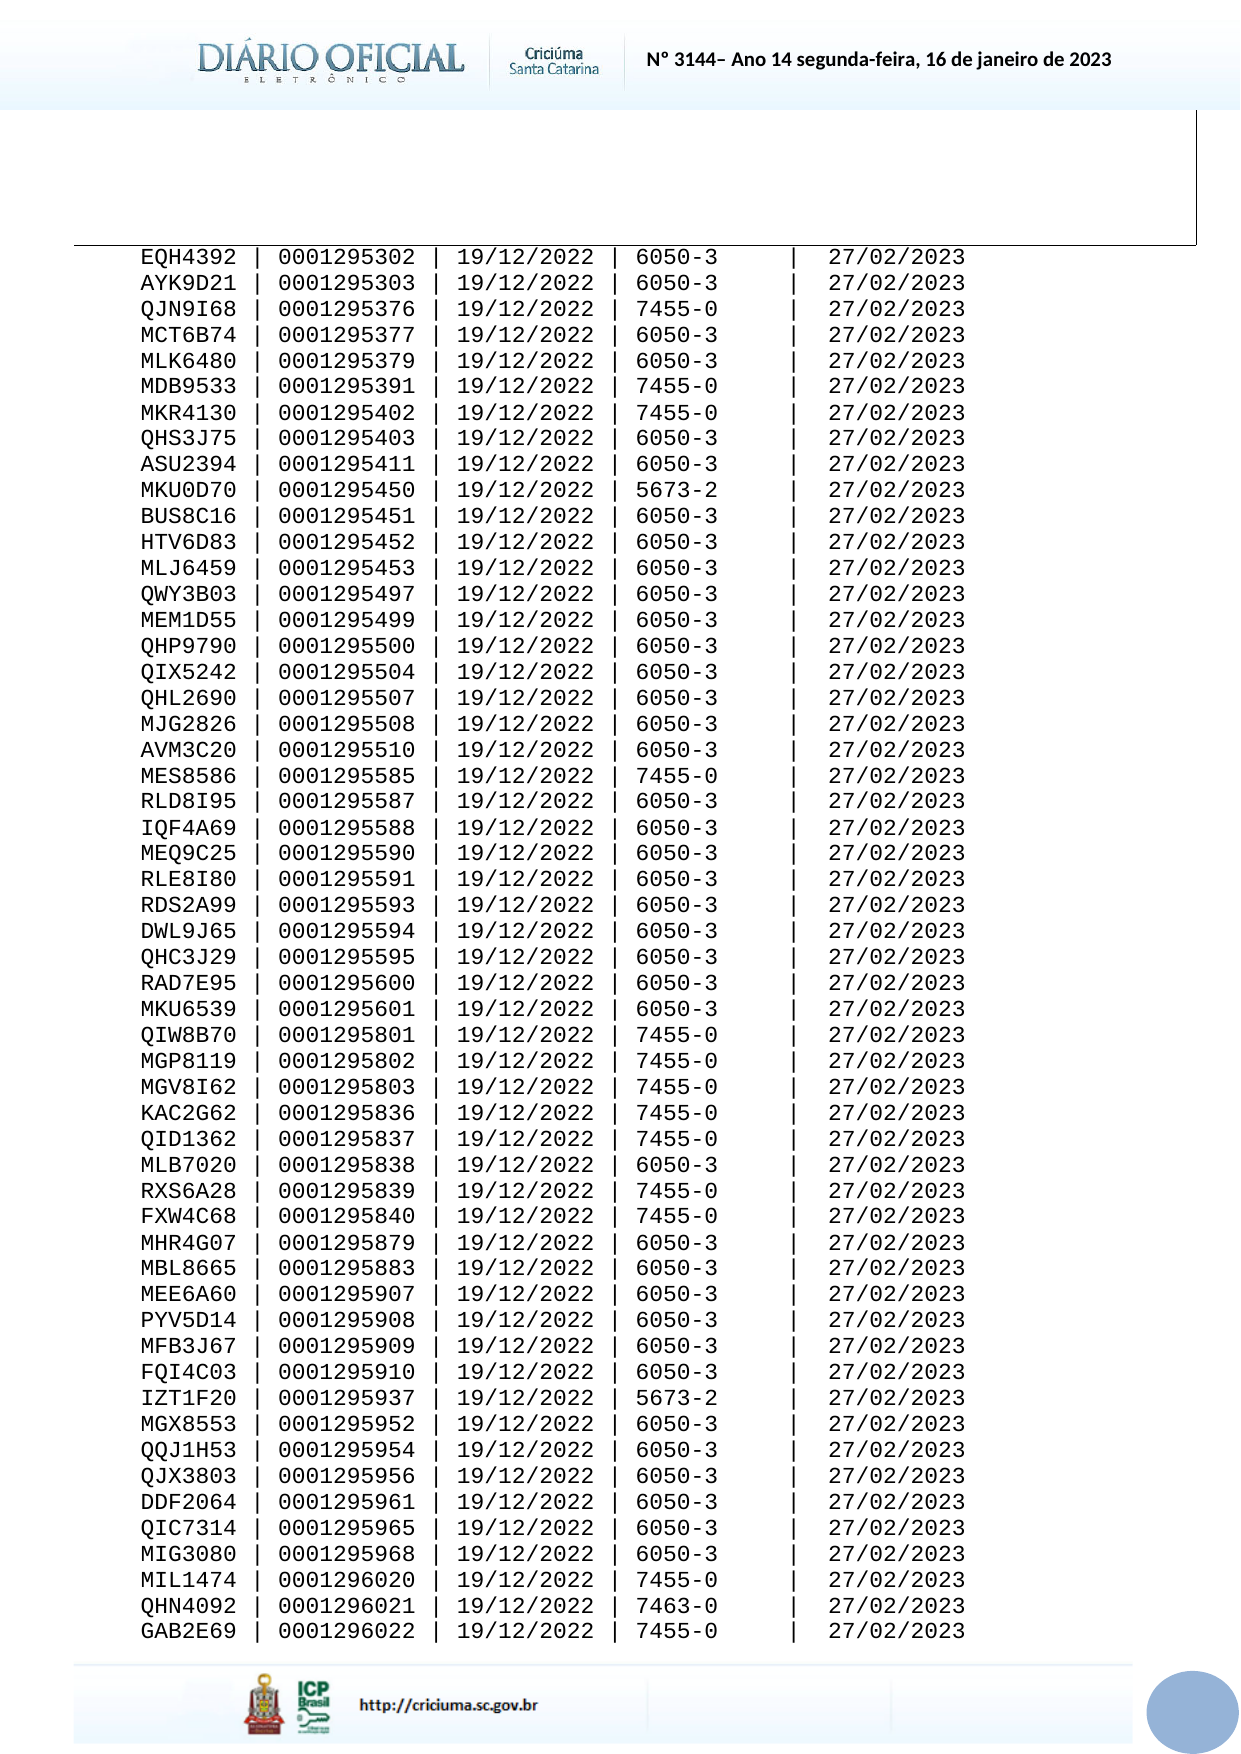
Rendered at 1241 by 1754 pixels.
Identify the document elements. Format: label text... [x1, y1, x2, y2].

text FXW4C68 | 0001295840 | 19/12/2022 | 7455-0 | 27/02/2023 [44, 1205, 1196, 1231]
text MKU6539 | 0001295601 | 19/12/2022 | 6050-3 | 27/02/2023 [44, 997, 1196, 1023]
text IQF4A69 | 0001295588 | 19/12/2022 | 6050-3 | 27/02/2023 [44, 816, 1196, 842]
text MBL8665 | 0001295883 | 19/12/2022 | 6050-3 | 27/02/2023 [44, 1257, 1196, 1283]
text FQI4C03 | 0001295910 | 19/12/2022 | 6050-3 | 27/02/2023 [44, 1361, 1196, 1386]
text QHS3J75 | 0001295403 | 19/12/2022 | 6050-3 | 27/02/2023 [44, 427, 1196, 453]
text MGX8553 | 0001295952 | 19/12/2022 | 6050-3 | 27/02/2023 [44, 1412, 1196, 1438]
text ASU2394 | 0001295411 | 19/12/2022 | 6050-3 | 27/02/2023 [44, 453, 1196, 479]
text MLB7020 | 0001295838 | 19/12/2022 | 6050-3 | 27/02/2023 [44, 1153, 1196, 1179]
text AVM3C20 | 0001295510 | 19/12/2022 | 6050-3 | 27/02/2023 [44, 738, 1196, 764]
text QWY3B03 | 0001295497 | 19/12/2022 | 6050-3 | 27/02/2023 [44, 582, 1196, 608]
text MEM1D55 | 0001295499 | 19/12/2022 | 6050-3 | 27/02/2023 [44, 608, 1196, 634]
text QHP9790 | 0001295500 | 19/12/2022 | 6050-3 | 27/02/2023 [44, 634, 1196, 660]
text DDF2064 | 0001295961 | 19/12/2022 | 6050-3 | 27/02/2023 [44, 1490, 1196, 1516]
text MHR4G07 | 0001295879 | 19/12/2022 | 6050-3 | 27/02/2023 [44, 1231, 1196, 1257]
text QHN4092 | 0001296021 | 19/12/2022 | 7463-0 | 27/02/2023 [44, 1594, 1196, 1620]
text MLK6480 | 0001295379 | 19/12/2022 | 6050-3 | 27/02/2023 [44, 349, 1196, 375]
text RLE8I80 | 0001295591 | 19/12/2022 | 6050-3 | 27/02/2023 [44, 868, 1196, 894]
text BUS8C16 | 0001295451 | 19/12/2022 | 6050-3 | 27/02/2023 [44, 504, 1196, 531]
text QQJ1H53 | 0001295954 | 19/12/2022 | 6050-3 | 27/02/2023 [44, 1438, 1196, 1464]
text RLD8I95 | 0001295587 | 19/12/2022 | 6050-3 | 27/02/2023 [44, 790, 1196, 816]
text MGV8I62 | 0001295803 | 19/12/2022 | 7455-0 | 27/02/2023 [44, 1075, 1196, 1101]
text MCT6B74 | 0001295377 | 19/12/2022 | 6050-3 | 27/02/2023 [44, 323, 1196, 349]
text KAC2G62 | 0001295836 | 19/12/2022 | 7455-0 | 27/02/2023 [44, 1101, 1196, 1127]
text QJX3803 | 0001295956 | 19/12/2022 | 6050-3 | 27/02/2023 [44, 1464, 1196, 1490]
text QID1362 | 0001295837 | 19/12/2022 | 7455-0 | 27/02/2023 [44, 1127, 1196, 1153]
text QHL2690 | 0001295507 | 19/12/2022 | 6050-3 | 27/02/2023 [44, 686, 1196, 712]
text GAB2E69 | 0001296022 | 19/12/2022 | 7455-0 | 27/02/2023 [44, 1620, 1196, 1646]
text RXS6A28 | 0001295839 | 19/12/2022 | 7455-0 | 27/02/2023 [44, 1179, 1196, 1205]
text EQH4392 | 0001295302 | 19/12/2022 | 6050-3 | 27/02/2023 [44, 245, 1196, 271]
text MGP8119 | 0001295802 | 19/12/2022 | 7455-0 | 27/02/2023 [44, 1049, 1196, 1075]
text MLJ6459 | 0001295453 | 19/12/2022 | 6050-3 | 27/02/2023 [44, 556, 1196, 582]
text RDS2A99 | 0001295593 | 19/12/2022 | 6050-3 | 27/02/2023 [44, 894, 1196, 919]
text PYV5D14 | 0001295908 | 19/12/2022 | 6050-3 | 27/02/2023 [44, 1309, 1196, 1334]
text MKU0D70 | 0001295450 | 19/12/2022 | 5673-2 | 27/02/2023 [44, 479, 1196, 504]
text QIC7314 | 0001295965 | 19/12/2022 | 6050-3 | 27/02/2023 [44, 1516, 1196, 1542]
text AYK9D21 | 0001295303 | 19/12/2022 | 6050-3 | 27/02/2023 [44, 271, 1196, 297]
text IZT1F20 | 0001295937 | 19/12/2022 | 5673-2 | 27/02/2023 [44, 1386, 1196, 1412]
text MDB9533 | 0001295391 | 19/12/2022 | 7455-0 | 27/02/2023 [44, 375, 1196, 401]
text MKR4130 | 0001295402 | 19/12/2022 | 7455-0 | 27/02/2023 [44, 401, 1196, 427]
text MIG3080 | 0001295968 | 19/12/2022 | 6050-3 | 27/02/2023 [44, 1542, 1196, 1568]
text MFB3J67 | 0001295909 | 19/12/2022 | 6050-3 | 27/02/2023 [44, 1334, 1196, 1361]
text QJN9I68 | 0001295376 | 19/12/2022 | 7455-0 | 27/02/2023 [44, 297, 1196, 323]
text MEQ9C25 | 0001295590 | 19/12/2022 | 6050-3 | 27/02/2023 [44, 842, 1196, 868]
text QIW8B70 | 0001295801 | 19/12/2022 | 7455-0 | 27/02/2023 [44, 1023, 1196, 1049]
text QIX5242 | 0001295504 | 19/12/2022 | 6050-3 | 27/02/2023 [44, 660, 1196, 686]
text MES8586 | 0001295585 | 19/12/2022 | 7455-0 | 27/02/2023 [44, 764, 1196, 790]
text MEE6A60 | 0001295907 | 19/12/2022 | 6050-3 | 27/02/2023 [44, 1283, 1196, 1309]
text HTV6D83 | 0001295452 | 19/12/2022 | 6050-3 | 27/02/2023 [44, 531, 1196, 556]
text MIL1474 | 0001296020 | 19/12/2022 | 7455-0 | 27/02/2023 [44, 1568, 1196, 1594]
text DWL9J65 | 0001295594 | 19/12/2022 | 6050-3 | 27/02/2023 [44, 919, 1196, 946]
text MJG2826 | 0001295508 | 19/12/2022 | 6050-3 | 27/02/2023 [44, 712, 1196, 738]
text QHC3J29 | 0001295595 | 19/12/2022 | 6050-3 | 27/02/2023 [44, 946, 1196, 971]
text RAD7E95 | 0001295600 | 19/12/2022 | 6050-3 | 27/02/2023 [44, 971, 1196, 997]
